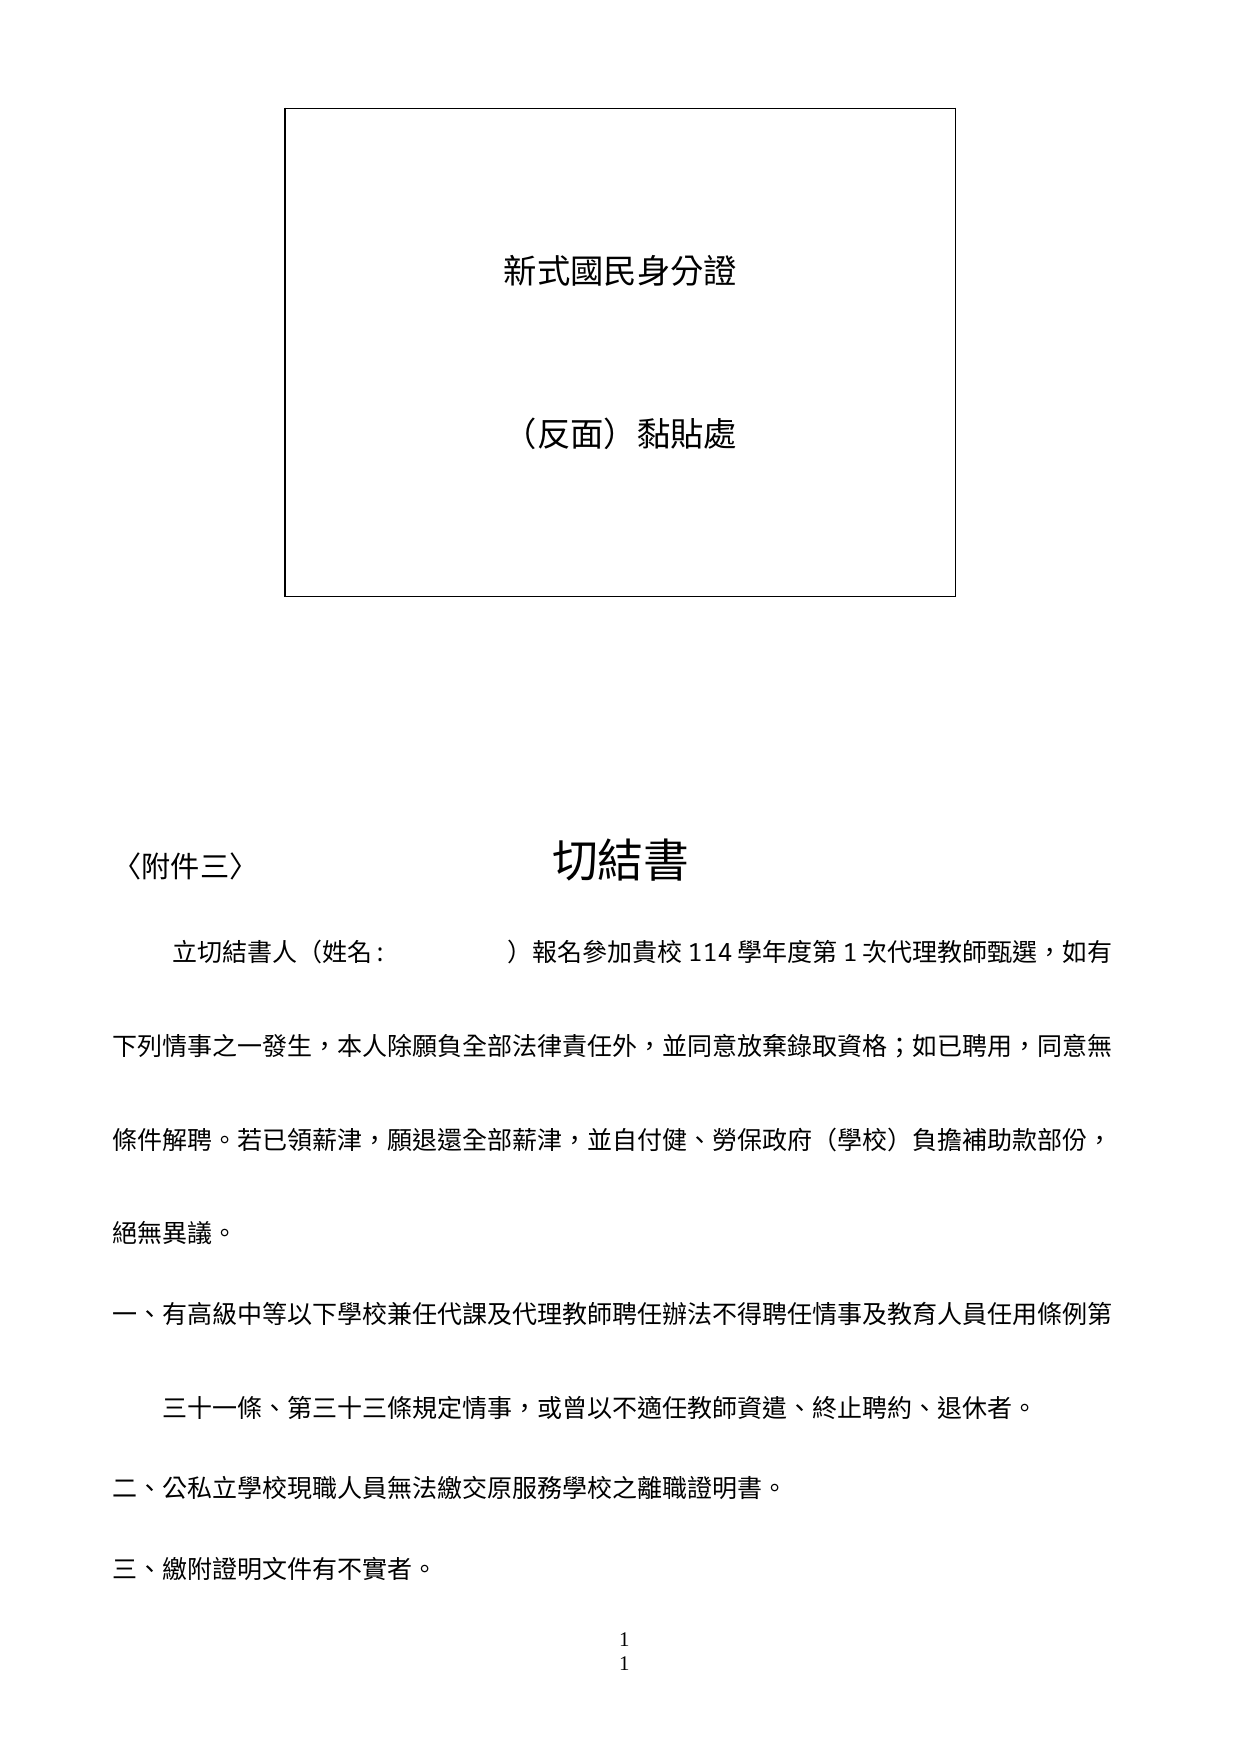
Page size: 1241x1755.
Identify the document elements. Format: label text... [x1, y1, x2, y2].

text 〈附件三〉 切結書 [112, 784, 1128, 909]
text 三、繳附證明文件有不實者。 [112, 1526, 1128, 1588]
text 立切結書人（姓名: ）報名參加貴校114學年度第1次代理教師甄選，如有下列情事之一發生，本人除願負全部法律責任外，並同意放棄錄取資格；如已聘用，同意無條件解聘。若已領薪津，願退還全部薪津，並自付健、勞保政府（學校）負擔補助款部份，絕無異議。 [112, 909, 1128, 1253]
text 一、有高級中等以下學校兼任代課及代理教師聘任辦法不得聘任情事及教育人員任用條例第三十一條、第三十三條規定情事，或曾以不適任教師資遣、終止聘約、退休者。 [112, 1271, 1128, 1427]
text 二、公私立學校現職人員無法繳交原服務學校之離職證明書。 [112, 1445, 1128, 1508]
table_header 新式國民身分證 （反面）黏貼處 [286, 109, 955, 596]
